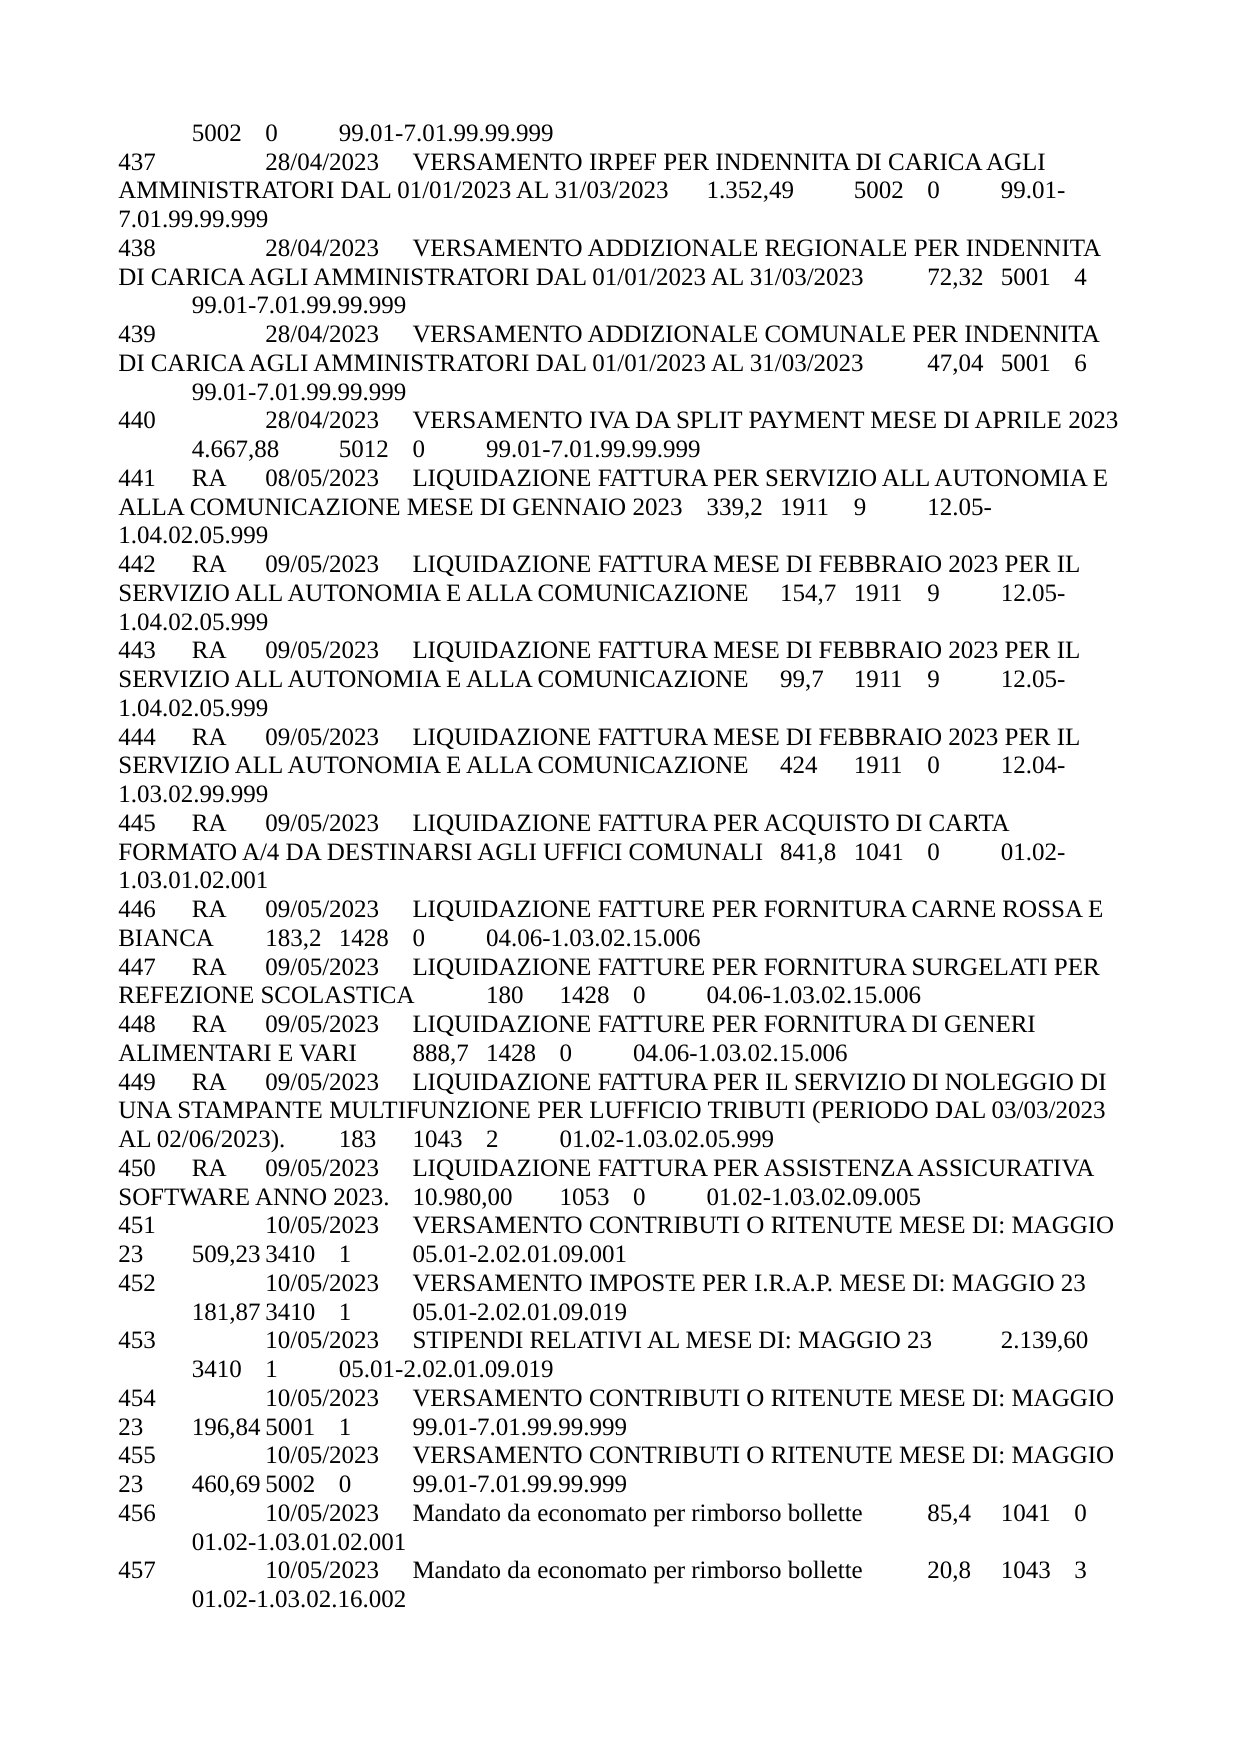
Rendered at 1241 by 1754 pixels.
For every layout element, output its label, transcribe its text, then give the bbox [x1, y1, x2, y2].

text 441 RA 08/05/2023 LIQUIDAZIONE FATTURA PER SERVIZIO ALL AUTONOMIA E ALLA COMUNICAZIONE MESE DI GENNAIO 2023 339,2 1911 9 12.05-1.04.02.05.999 [118, 463, 1122, 549]
text 438 28/04/2023 VERSAMENTO ADDIZIONALE REGIONALE PER INDENNITA DI CARICA AGLI AMMINISTRATORI DAL 01/01/2023 AL 31/03/2023 72,32 5001 4 99.01-7.01.99.99.999 [118, 233, 1122, 319]
text 456 10/05/2023 Mandato da economato per rimborso bollette 85,4 1041 0 01.02-1.03.01.02.001 [118, 1498, 1122, 1556]
text 453 10/05/2023 STIPENDI RELATIVI AL MESE DI: MAGGIO 23 2.139,60 3410 1 05.01-2.02.01.09.019 [118, 1326, 1122, 1383]
text 440 28/04/2023 VERSAMENTO IVA DA SPLIT PAYMENT MESE DI APRILE 2023 4.667,88 5012 0 99.01-7.01.99.99.999 [118, 406, 1122, 463]
text 437 28/04/2023 VERSAMENTO IRPEF PER INDENNITA DI CARICA AGLI AMMINISTRATORI DAL 01/01/2023 AL 31/03/2023 1.352,49 5002 0 99.01-7.01.99.99.999 [118, 147, 1122, 233]
text 442 RA 09/05/2023 LIQUIDAZIONE FATTURA MESE DI FEBBRAIO 2023 PER IL SERVIZIO ALL AUTONOMIA E ALLA COMUNICAZIONE 154,7 1911 9 12.05-1.04.02.05.999 [118, 549, 1122, 636]
text 455 10/05/2023 VERSAMENTO CONTRIBUTI O RITENUTE MESE DI: MAGGIO 23 460,69 5002 0 99.01-7.01.99.99.999 [118, 1441, 1122, 1498]
text 450 RA 09/05/2023 LIQUIDAZIONE FATTURA PER ASSISTENZA ASSICURATIVA SOFTWARE ANNO 2023. 10.980,00 1053 0 01.02-1.03.02.09.005 [118, 1153, 1122, 1211]
text 447 RA 09/05/2023 LIQUIDAZIONE FATTURE PER FORNITURA SURGELATI PER REFEZIONE SCOLASTICA 180 1428 0 04.06-1.03.02.15.006 [118, 952, 1122, 1009]
text 452 10/05/2023 VERSAMENTO IMPOSTE PER I.R.A.P. MESE DI: MAGGIO 23 181,87 3410 1 05.01-2.02.01.09.019 [118, 1268, 1122, 1326]
text 445 RA 09/05/2023 LIQUIDAZIONE FATTURA PER ACQUISTO DI CARTA FORMATO A/4 DA DESTINARSI AGLI UFFICI COMUNALI 841,8 1041 0 01.02-1.03.01.02.001 [118, 808, 1122, 894]
text 443 RA 09/05/2023 LIQUIDAZIONE FATTURA MESE DI FEBBRAIO 2023 PER IL SERVIZIO ALL AUTONOMIA E ALLA COMUNICAZIONE 99,7 1911 9 12.05-1.04.02.05.999 [118, 636, 1122, 722]
text 439 28/04/2023 VERSAMENTO ADDIZIONALE COMUNALE PER INDENNITA DI CARICA AGLI AMMINISTRATORI DAL 01/01/2023 AL 31/03/2023 47,04 5001 6 99.01-7.01.99.99.999 [118, 319, 1122, 406]
text 449 RA 09/05/2023 LIQUIDAZIONE FATTURA PER IL SERVIZIO DI NOLEGGIO DI UNA STAMPANTE MULTIFUNZIONE PER LUFFICIO TRIBUTI (PERIODO DAL 03/03/2023 AL 02/06/2023). 183 1043 2 01.02-1.03.02.05.999 [118, 1067, 1122, 1153]
text 451 10/05/2023 VERSAMENTO CONTRIBUTI O RITENUTE MESE DI: MAGGIO 23 509,23 3410 1 05.01-2.02.01.09.001 [118, 1211, 1122, 1268]
text 5002 0 99.01-7.01.99.99.999 [118, 118, 1122, 147]
text 444 RA 09/05/2023 LIQUIDAZIONE FATTURA MESE DI FEBBRAIO 2023 PER IL SERVIZIO ALL AUTONOMIA E ALLA COMUNICAZIONE 424 1911 0 12.04-1.03.02.99.999 [118, 722, 1122, 808]
text 446 RA 09/05/2023 LIQUIDAZIONE FATTURE PER FORNITURA CARNE ROSSA E BIANCA 183,2 1428 0 04.06-1.03.02.15.006 [118, 894, 1122, 952]
text 448 RA 09/05/2023 LIQUIDAZIONE FATTURE PER FORNITURA DI GENERI ALIMENTARI E VARI 888,7 1428 0 04.06-1.03.02.15.006 [118, 1009, 1122, 1067]
text 454 10/05/2023 VERSAMENTO CONTRIBUTI O RITENUTE MESE DI: MAGGIO 23 196,84 5001 1 99.01-7.01.99.99.999 [118, 1383, 1122, 1441]
text 457 10/05/2023 Mandato da economato per rimborso bollette 20,8 1043 3 01.02-1.03.02.16.002 [118, 1556, 1122, 1613]
